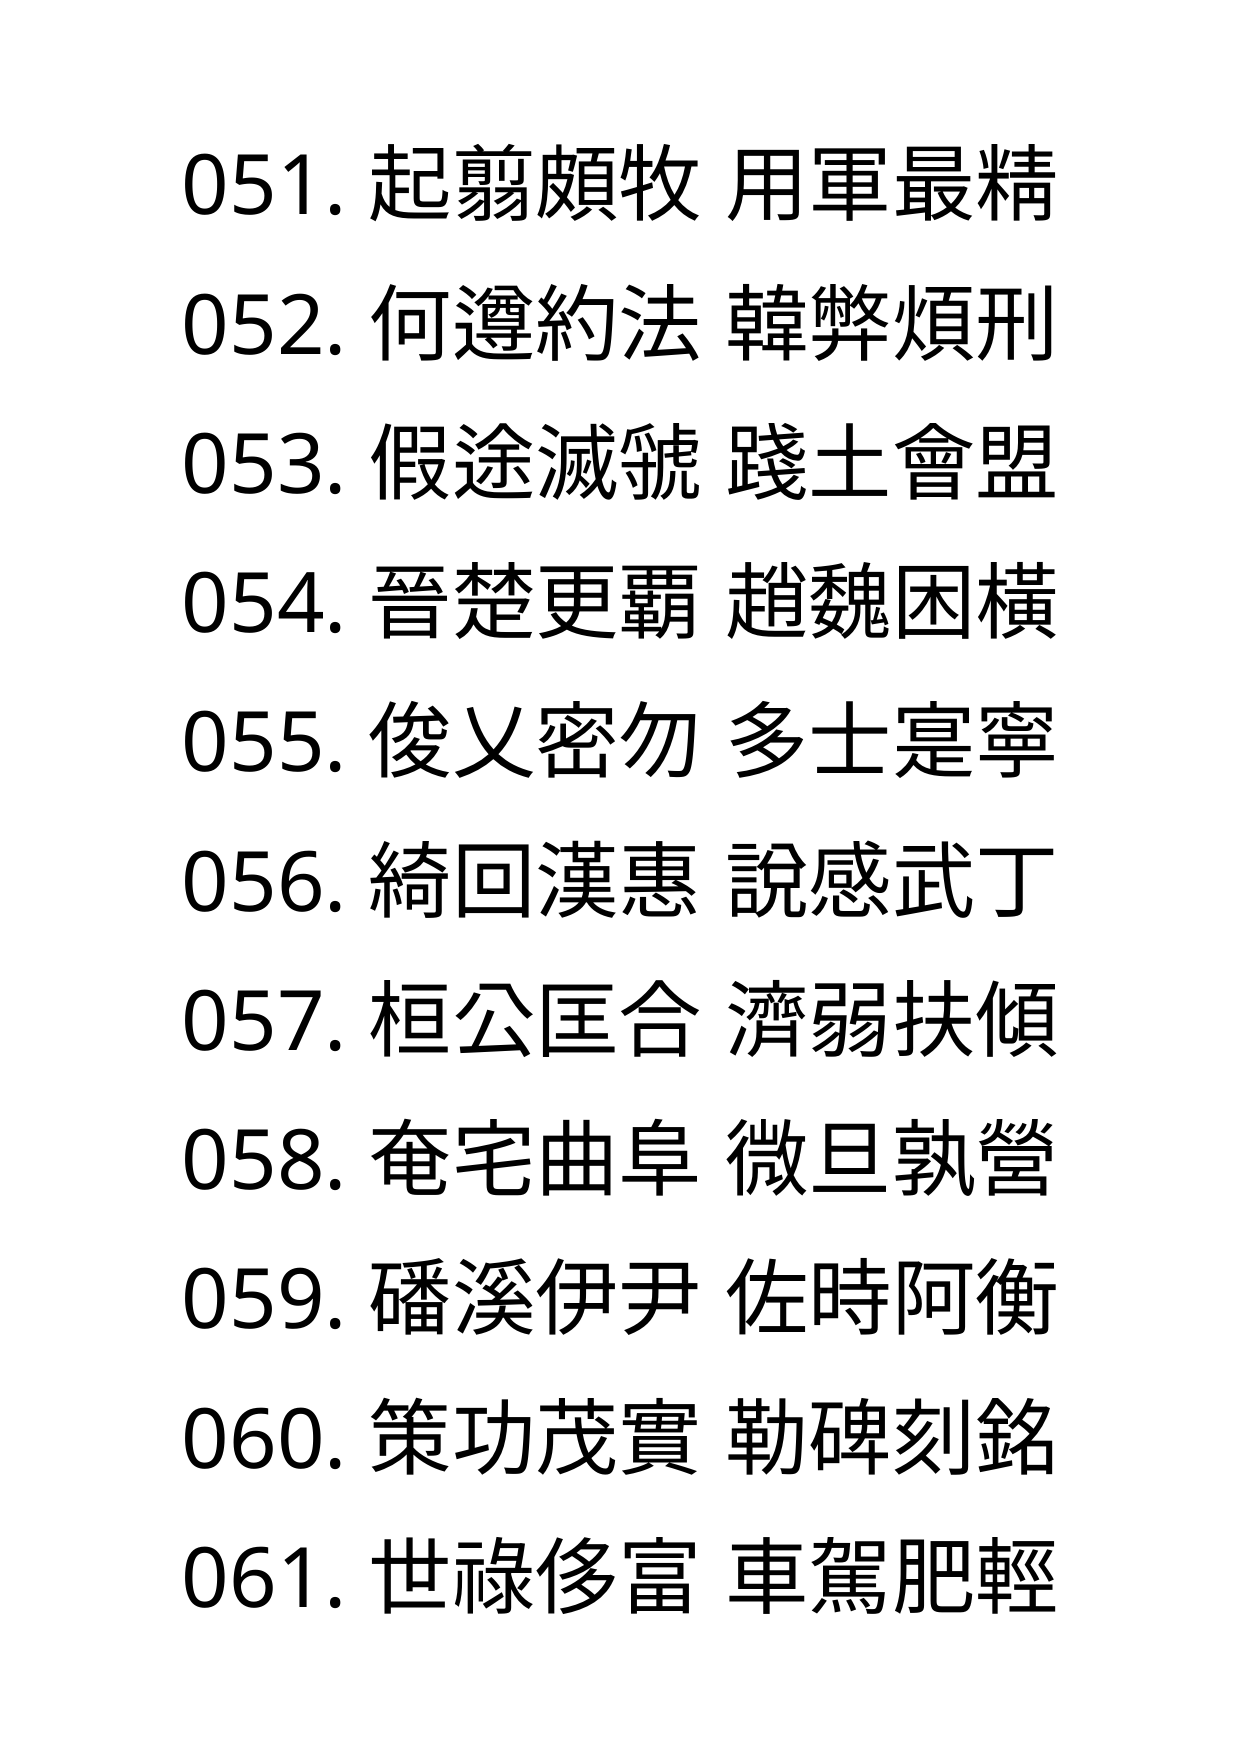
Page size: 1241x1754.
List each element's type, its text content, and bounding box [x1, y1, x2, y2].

text 055. 俊乂密勿 多士寔寧 [118, 675, 1122, 796]
text 057. 桓公匡合 濟弱扶傾 [118, 954, 1122, 1075]
text 052. 何遵約法 韓弊煩刑 [118, 257, 1122, 378]
text 059. 磻溪伊尹 佐時阿衡 [118, 1232, 1122, 1353]
text 051. 起翦頗牧 用軍最精 [118, 118, 1122, 239]
text 058. 奄宅曲阜 微旦孰營 [118, 1093, 1122, 1214]
text 056. 綺回漢惠 說感武丁 [118, 814, 1122, 936]
text 054. 晉楚更覇 趙魏困橫 [118, 536, 1122, 657]
text 060. 策功茂實 勒碑刻銘 [118, 1372, 1122, 1493]
text 053. 假途滅虢 踐土會盟 [118, 397, 1122, 518]
text 061. 世祿侈富 車駕肥輕 [118, 1511, 1122, 1632]
